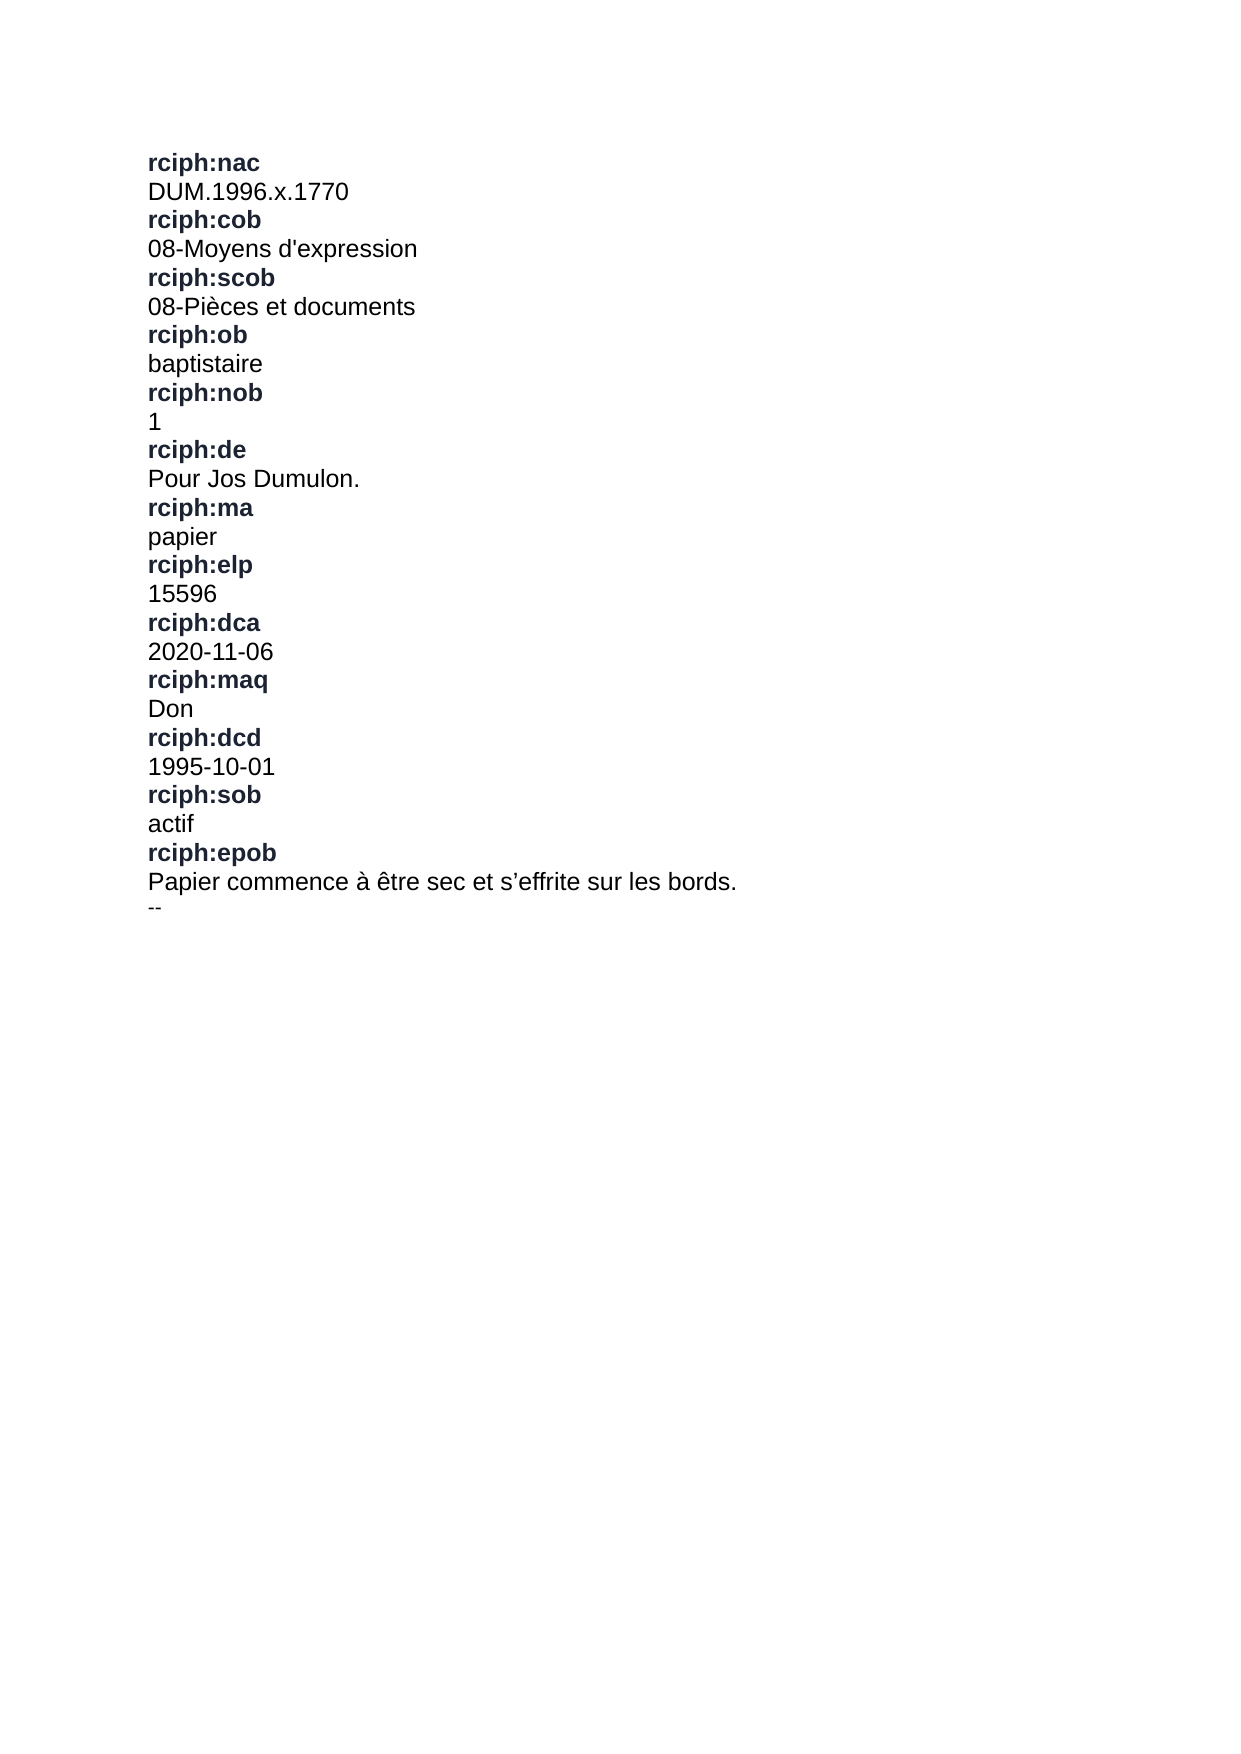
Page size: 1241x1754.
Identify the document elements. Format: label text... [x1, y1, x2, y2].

text rciph:maq [148, 665, 1092, 694]
text 08-Pièces et documents [148, 291, 1092, 320]
text 1995-10-01 [148, 751, 1092, 780]
text Don [148, 694, 1092, 723]
text rciph:nac [148, 148, 1092, 176]
text Papier commence à être sec et s’effrite sur les bords. [148, 866, 1092, 895]
text actif [148, 809, 1092, 838]
text rciph:elp [148, 550, 1092, 579]
text papier [148, 521, 1092, 550]
text 2020-11-06 [148, 636, 1092, 665]
text Pour Jos Dumulon. [148, 464, 1092, 493]
text 15596 [148, 579, 1092, 608]
text DUM.1996.x.1770 [148, 176, 1092, 205]
text rciph:dca [148, 608, 1092, 636]
text 08-Moyens d'expression [148, 234, 1092, 263]
text rciph:ob [148, 320, 1092, 349]
text rciph:nob [148, 378, 1092, 406]
text rciph:cob [148, 205, 1092, 234]
text rciph:de [148, 435, 1092, 464]
text rciph:sob [148, 780, 1092, 809]
text rciph:dcd [148, 723, 1092, 751]
text rciph:ma [148, 493, 1092, 521]
text 1 [148, 406, 1092, 435]
text rciph:scob [148, 263, 1092, 291]
text rciph:epob [148, 838, 1092, 866]
text baptistaire [148, 349, 1092, 378]
text -- [148, 895, 1092, 919]
